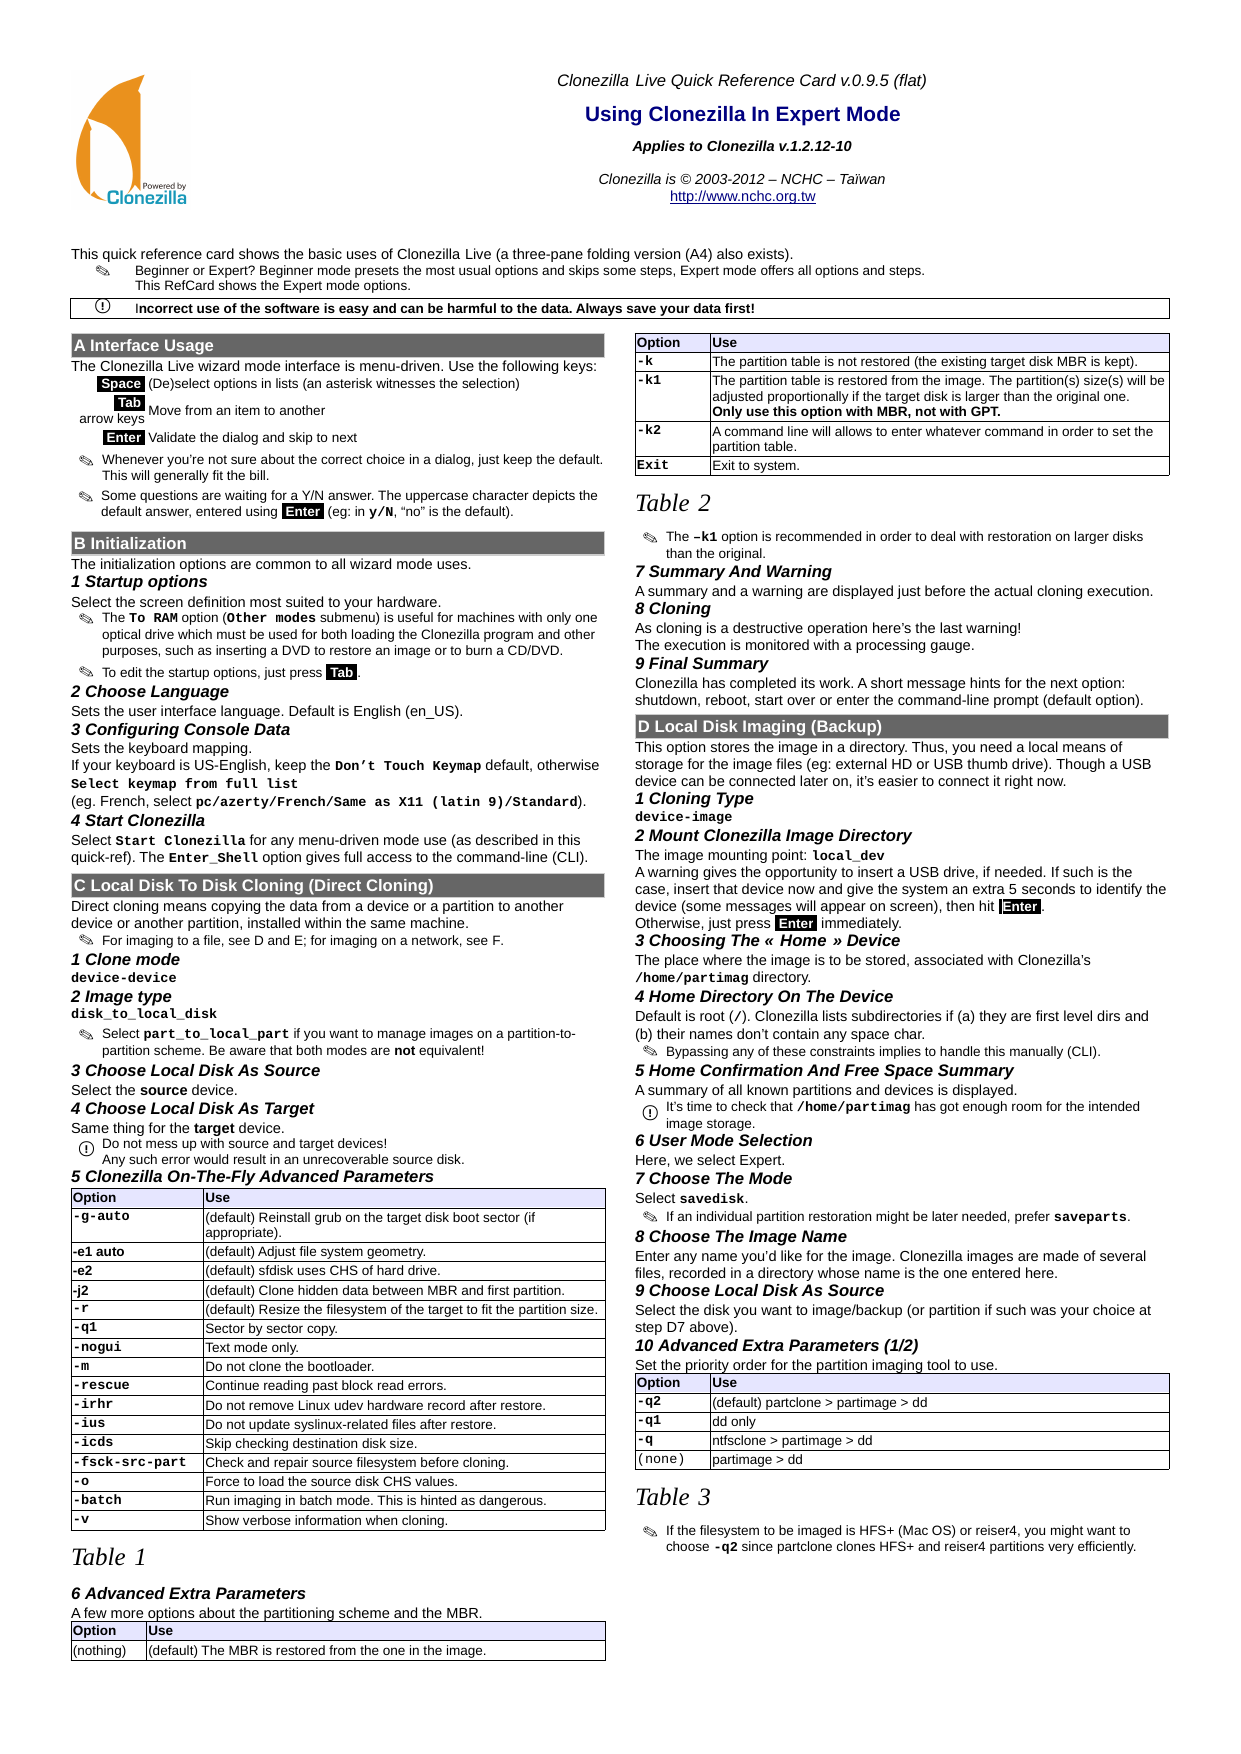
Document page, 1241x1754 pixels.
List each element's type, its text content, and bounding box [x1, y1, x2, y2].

table_cell partimage > dd [711, 1451, 1169, 1469]
table_cell Move from an item to another [146, 394, 605, 428]
table_cell (default) partclone > partimage > dd [711, 1394, 1169, 1412]
table_header Beginner or Expert? Beginner mode presets the most usual options and skips some steps, Expert mode offers all options and steps. This RefCard shows the Expert mode options. [135, 263, 1169, 293]
subtitle Configuring Console Data [71, 719, 605, 738]
table_cell -o [72, 1473, 203, 1491]
table_cell -r [72, 1301, 203, 1319]
subtitle Choose Local Disk As Source [71, 1061, 605, 1080]
table_cell Do not clone the bootloader. [204, 1358, 605, 1376]
table_cell -m [72, 1358, 203, 1376]
text Set the priority order for the partition imaging tool to use. [635, 1356, 1169, 1373]
table_cell -k1 [636, 372, 710, 421]
table_header ✎ [71, 931, 102, 950]
text Table 1 [71, 1542, 605, 1571]
text This option stores the image in a directory. Thus, you need a local means of storage for the image files (eg: external HD or USB thumb drive). Though a USB device can be connected later on, it’s easier to connect it right now. [635, 739, 1169, 789]
table_cell -nogui [72, 1339, 203, 1357]
text Default is root (/). Clonezilla lists subdirectories if (a) they are first level dirs and (b) their names don’t contain any space char. [635, 1008, 1169, 1042]
table_cell (nothing) [72, 1641, 146, 1659]
subtitle Choose Language [71, 682, 605, 701]
table_cell The partition table is restored from the image. The partition(s) size(s) will be adjusted proportionally if the target disk is larger than the original one. Only use this option with MBR, not with GPT. [711, 372, 1169, 421]
table_header Use [147, 1622, 605, 1640]
subtitle Summary And Warning [635, 561, 1169, 581]
table_cell -e2 [72, 1262, 203, 1280]
table_cell (default) Resize the filesystem of the target to fit the partition size. [204, 1301, 605, 1319]
table_cell -batch [72, 1492, 203, 1510]
table_cell -q1 [72, 1320, 203, 1338]
table_header Option [636, 1374, 710, 1392]
subtitle User Mode Selection [635, 1131, 1169, 1150]
table_header ✎ [71, 263, 135, 293]
table_cell Text mode only. [204, 1339, 605, 1357]
subtitle Home Confirmation And Free Space Summary [635, 1061, 1169, 1080]
text Select the source device. [71, 1082, 605, 1098]
table_header  [71, 299, 135, 318]
subtitle Interface Usage [72, 334, 604, 357]
table_cell Tab arrow keys [71, 394, 146, 428]
table_cell Check and repair source filesystem before cloning. [204, 1454, 605, 1472]
text Clonezilla has completed its work. A short message hints for the next option: shutdown, reboot, start over or enter the command-line prompt (default option). [635, 674, 1169, 708]
table_cell Run imaging in batch mode. This is hinted as dangerous. [204, 1492, 605, 1510]
text A warning gives the opportunity to insert a USB drive, if needed. If such is the case, insert that device now and give the system an extra 5 seconds to identify the device (some messages will appear on screen), then hit Enter . Otherwise, just press Enter immediately. [635, 864, 1169, 931]
subtitle Cloning [635, 599, 1169, 618]
subtitle Advanced Extra Parameters (1/2) [635, 1336, 1169, 1355]
text Table 2 [635, 488, 1169, 517]
text Direct cloning means copying the data from a device or a partition to another device or another partition, installed within the same machine. [71, 898, 605, 931]
table_cell -q2 [636, 1394, 710, 1412]
table_header (De)select options in lists (an asterisk witnesses the selection) [146, 374, 605, 393]
subtitle Cloning Type [635, 789, 1169, 808]
subtitle Final Summary [635, 653, 1169, 673]
text A summary of all known partitions and devices is displayed. [635, 1082, 1169, 1099]
table_header To edit the startup options, just press Tab . [102, 663, 605, 682]
table_header Some questions are waiting for a Y/N answer. The uppercase character depicts the default answer, entered using Enter (eg: in y/N, “no” is the default). [101, 488, 605, 520]
table_header ✎ [635, 1208, 666, 1227]
subtitle Choose The Mode [635, 1169, 1169, 1188]
table_header ✎ [71, 610, 102, 658]
subtitle Startup options [71, 572, 605, 591]
table_cell The partition table is not restored (the existing target disk MBR is kept). [711, 353, 1169, 371]
table_header For imaging to a file, see D and E; for imaging on a network, see F. [102, 931, 605, 950]
table_cell Continue reading past block read errors. [204, 1377, 605, 1395]
table_header  [71, 1136, 102, 1167]
table_header Do not mess up with source and target devices! Any such error would result in an unrecoverable source disk. [102, 1136, 605, 1167]
text A summary and a warning are displayed just before the actual cloning execution. [635, 582, 1169, 599]
text Select savedisk. [635, 1190, 1169, 1208]
table_header Option [636, 334, 710, 352]
table_cell -icds [72, 1435, 203, 1453]
table_header ✎ [635, 1042, 666, 1061]
text Enter any name you’d like for the image. Clonezilla images are made of several files, recorded in a directory whose name is the one entered here. [635, 1247, 1169, 1281]
text The Clonezilla Live wizard mode interface is menu-driven. Use the following keys: [71, 358, 605, 374]
picture [70, 70, 191, 210]
table_header Space [71, 374, 146, 393]
table_cell -k [636, 353, 710, 371]
table_header If the filesystem to be imaged is HFS+ (Mac OS) or reiser4, you might want to choose -q2 since partclone clones HFS+ and reiser4 partitions very efficiently. [666, 1523, 1169, 1555]
subtitle Advanced Extra Parameters [71, 1583, 605, 1603]
table_cell (default) sfdisk uses CHS of hard drive. [204, 1262, 605, 1280]
table_cell Skip checking destination disk size. [204, 1435, 605, 1453]
text device-device [71, 971, 605, 986]
table_cell (default) Reinstall grub on the target disk boot sector (if appropriate). [204, 1209, 605, 1242]
table_cell Enter [71, 428, 146, 447]
table_header ✎ [635, 1523, 666, 1555]
table_header Use [711, 334, 1169, 352]
subtitle Choose The Image Name [635, 1227, 1169, 1246]
text A few more options about the partitioning scheme and the MBR. [71, 1604, 605, 1621]
table_cell Validate the dialog and skip to next [146, 428, 605, 447]
table_cell (default) Adjust file system geometry. [204, 1243, 605, 1261]
table_cell -q [636, 1432, 710, 1450]
text The place where the image is to be stored, associated with Clonezilla’s /home/partimag directory. [635, 952, 1169, 987]
subtitle Choose Local Disk As Target [71, 1098, 605, 1118]
table_header It’s time to check that /home/partimag has got enough room for the intended image storage. [666, 1099, 1169, 1131]
table_header ✎ [71, 663, 102, 682]
table_header The –k1 option is recommended in order to deal with restoration on larger disks than the original. [666, 529, 1169, 561]
table_header Whenever you’re not sure about the correct choice in a dialog, just keep the default. This will generally fit the bill. [102, 452, 605, 483]
table_header Use [711, 1374, 1169, 1392]
table_cell -e1 auto [72, 1243, 203, 1261]
text Sets the user interface language. Default is English (en_US). [71, 702, 605, 719]
table_cell Sector by sector copy. [204, 1320, 605, 1338]
table_cell Exit to system. [711, 457, 1169, 475]
table_cell -fsck-src-part [72, 1454, 203, 1472]
table_header ✎ [71, 488, 101, 520]
table_cell -q1 [636, 1413, 710, 1431]
table_header Option [72, 1622, 146, 1640]
text If your keyboard is US-English, keep the Don’t Touch Keymap default, otherwise Select keymap from full list (eg. French, select pc/azerty/French/Same as X11 (latin 9)/Standard). [71, 757, 605, 810]
subtitle Local Disk Imaging (Backup) [636, 715, 1168, 738]
table_cell -j2 [72, 1281, 203, 1299]
subtitle Choose Local Disk As Source [635, 1281, 1169, 1300]
subtitle Local Disk To Disk Cloning (Direct Cloning) [72, 874, 604, 897]
text The execution is monitored with a processing gauge. [635, 637, 1169, 653]
text disk_to_local_disk [71, 1007, 605, 1023]
table_header Bypassing any of these constraints implies to handle this manually (CLI). [666, 1042, 1169, 1061]
text As cloning is a destructive operation here’s the last warning! [635, 620, 1169, 637]
text Here, we select Expert. [635, 1152, 1169, 1169]
text Same thing for the target device. [71, 1119, 605, 1136]
text The initialization options are common to all wizard mode uses. [71, 556, 605, 572]
table_cell -g-auto [72, 1209, 203, 1242]
table_cell -ius [72, 1416, 203, 1434]
text Table 3 [635, 1482, 1169, 1510]
table_header ✎ [71, 452, 102, 483]
table_cell -k2 [636, 422, 710, 456]
text Select the screen definition most suited to your hardware. [71, 593, 605, 610]
subtitle Clonezilla On-The-Fly Advanced Parameters [71, 1167, 605, 1186]
table_header If an individual partition restoration might be later needed, prefer saveparts. [666, 1208, 1169, 1227]
table_cell (default) Clone hidden data between MBR and first partition. [204, 1281, 605, 1299]
subtitle Choosing The « Home » Device [635, 931, 1169, 950]
text The image mounting point: local_dev [635, 846, 1169, 864]
subtitle Image type [71, 986, 605, 1006]
table_cell Exit [636, 457, 710, 475]
text Sets the keyboard mapping. [71, 740, 605, 757]
table_cell Do not remove Linux udev hardware record after restore. [204, 1396, 605, 1414]
table_cell Force to load the source disk CHS values. [204, 1473, 605, 1491]
table_header Select part_to_local_part if you want to manage images on a partition-to-partition scheme. Be aware that both modes are not equivalent! [102, 1026, 605, 1058]
table_header Option [72, 1189, 203, 1207]
subtitle Initialization [72, 532, 604, 554]
text device-image [635, 810, 1169, 825]
table_cell dd only [711, 1413, 1169, 1431]
text Select Start Clonezilla for any menu-driven mode use (as described in this quick-ref). The Enter_Shell option gives full access to the command-line (CLI). [71, 831, 605, 867]
table_header ✎ [71, 1026, 102, 1058]
table_cell (none) [636, 1451, 710, 1469]
subtitle Home Directory On The Device [635, 987, 1169, 1006]
table_cell (default) The MBR is restored from the one in the image. [147, 1641, 605, 1659]
table_header Incorrect use of the software is easy and can be harmful to the data. Always save your data first! [135, 299, 1169, 318]
table_header ✎ [635, 529, 666, 561]
text This quick reference card shows the basic uses of Clonezilla Live (a three-pane folding version (A4) also exists). [71, 246, 1169, 262]
table_cell -irhr [72, 1396, 203, 1414]
table_cell A command line will allows to enter whatever command in order to set the partition table. [711, 422, 1169, 456]
text Select the disk you want to image/backup (or partition if such was your choice at step D7 above). [635, 1302, 1169, 1336]
table_cell -rescue [72, 1377, 203, 1395]
table_cell -v [72, 1511, 203, 1529]
table_header  [635, 1099, 666, 1131]
table_cell ntfsclone > partimage > dd [711, 1432, 1169, 1450]
subtitle Mount Clonezilla Image Directory [635, 825, 1169, 844]
subtitle Clone mode [71, 950, 605, 969]
table_header Use [204, 1189, 605, 1207]
table_header The To RAM option (Other modes submenu) is useful for machines with only one optical drive which must be used for both loading the Clonezilla program and other purposes, such as inserting a DVD to restore an image or to burn a CD/DVD. [102, 610, 605, 658]
table_cell Show verbose information when cloning. [204, 1511, 605, 1529]
subtitle Start Clonezilla [71, 810, 605, 829]
table_cell Do not update syslinux-related files after restore. [204, 1416, 605, 1434]
